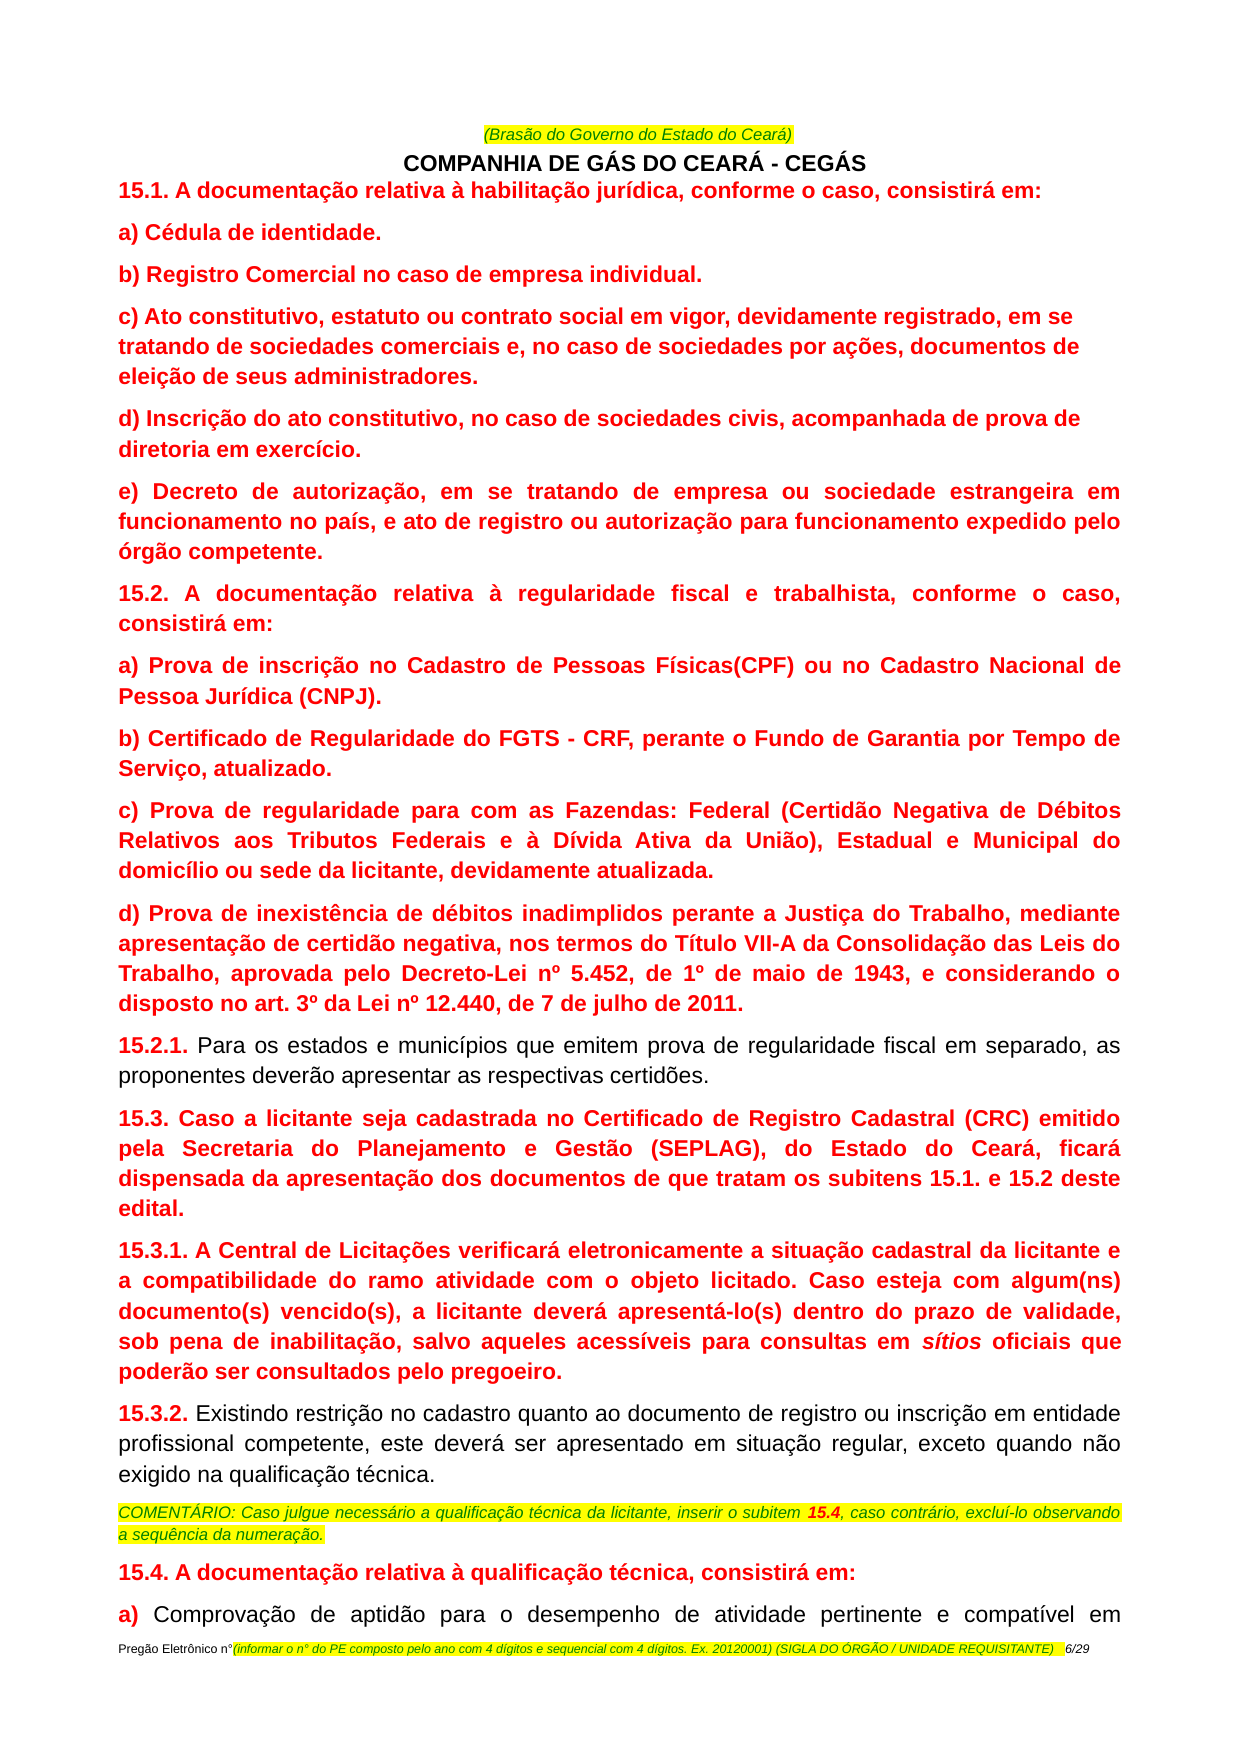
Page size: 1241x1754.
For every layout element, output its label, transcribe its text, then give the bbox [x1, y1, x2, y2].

text 15.2. A documentação relativa à regularidade fiscal e trabalhista, conforme o caso, consistirá em: [118, 580, 1122, 637]
text 15.3. Caso a licitante seja cadastrada no Certificado de Registro Cadastral (CRC) emitido pela Secretaria do Planejamento e Gestão (SEPLAG), do Estado do Ceará, ficará dispensada da apresentação dos documentos de que tratam os subitens 15.1. e 15.2 deste edital. [118, 1104, 1122, 1222]
text a) Comprovação de aptidão para o desempenho de atividade pertinente e compatível em [118, 1601, 1122, 1627]
text 15.2.1. Para os estados e municípios que emitem prova de regularidade fiscal em separado, as proponentes deverão apresentar as respectivas certidões. [118, 1032, 1122, 1089]
text a) Prova de inscrição no Cadastro de Pessoas Físicas(CPF) ou no Cadastro Nacional de Pessoa Jurídica (CNPJ). [118, 652, 1122, 709]
text 15.3.2. Existindo restrição no cadastro quanto ao documento de registro ou inscrição em entidade profissional competente, este deverá ser apresentado em situação regular, exceto quando não exigido na qualificação técnica. [118, 1400, 1122, 1487]
text a) Cédula de identidade. [118, 219, 1122, 245]
text 15.3.1. A Central de Licitações verificará eletronicamente a situação cadastral da licitante e a compatibilidade do ramo atividade com o objeto licitado. Caso esteja com algum(ns) documento(s) vencido(s), a licitante deverá apresentá-lo(s) dentro do prazo de validade, sob pena de inabilitação, salvo aqueles acessíveis para consultas em sítios oficiais que poderão ser consultados pelo pregoeiro. [118, 1237, 1122, 1384]
text d) Prova de inexistência de débitos inadimplidos perante a Justiça do Trabalho, mediante apresentação de certidão negativa, nos termos do Título VII-A da Consolidação das Leis do Trabalho, aprovada pelo Decreto-Lei nº 5.452, de 1º de maio de 1943, e considerando o disposto no art. 3º da Lei nº 12.440, de 7 de julho de 2011. [118, 899, 1122, 1017]
text c) Ato constitutivo, estatuto ou contrato social em vigor, devidamente registrado, em se tratando de sociedades comerciais e, no caso de sociedades por ações, documentos de eleição de seus administradores. [118, 303, 1122, 390]
text e) Decreto de autorização, em se tratando de empresa ou sociedade estrangeira em funcionamento no país, e ato de registro ou autorização para funcionamento expedido pelo órgão competente. [118, 478, 1122, 564]
text 15.1. A documentação relativa à habilitação jurídica, conforme o caso, consistirá em: [118, 177, 1122, 203]
text d) Inscrição do ato constitutivo, no caso de sociedades civis, acompanhada de prova de diretoria em exercício. [118, 405, 1122, 462]
text 15.4. A documentação relativa à qualificação técnica, consistirá em: [118, 1558, 1122, 1585]
text b) Registro Comercial no caso de empresa individual. [118, 261, 1122, 287]
text c) Prova de regularidade para com as Fazendas: Federal (Certidão Negativa de Débitos Relativos aos Tributos Federais e à Dívida Ativa da União), Estadual e Municipal do domicílio ou sede da licitante, devidamente atualizada. [118, 797, 1122, 884]
text b) Certificado de Regularidade do FGTS - CRF, perante o Fundo de Garantia por Tempo de Serviço, atualizado. [118, 725, 1122, 781]
text COMENTÁRIO: Caso julgue necessário a qualificação técnica da licitante, inserir o subitem 15.4, caso contrário, excluí-lo observando a sequência da numeração. [118, 1503, 1122, 1544]
